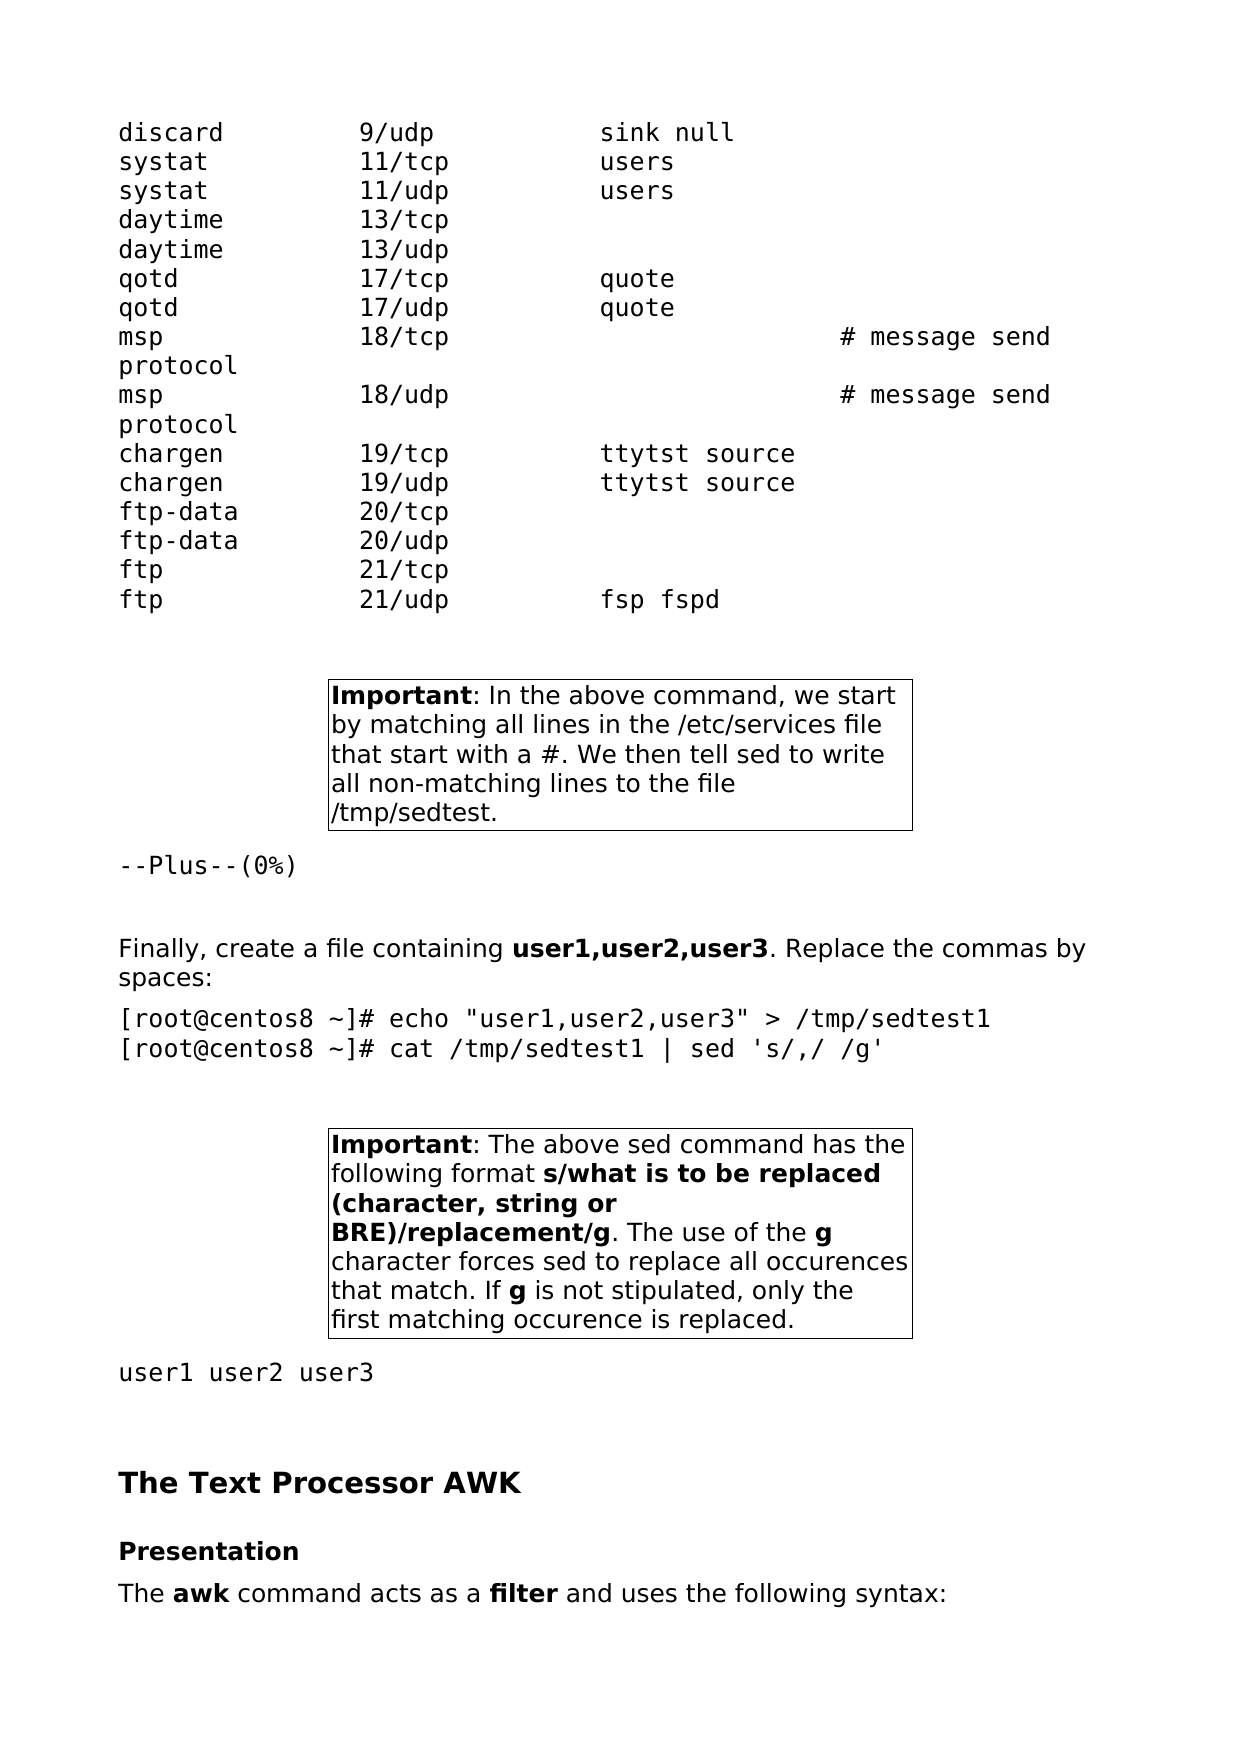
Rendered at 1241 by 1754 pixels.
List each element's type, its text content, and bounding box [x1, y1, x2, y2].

text Finally, create a file containing user1,user2,user3. Replace the commas by spaces: [118, 934, 1122, 992]
text [root@centos8 ~]# echo "user1,user2,user3" > /tmp/sedtest1 [root@centos8 ~]# cat /tmp/sedtest1 | sed 's/,/ /g' user1 user2 user3 [118, 1004, 1122, 1388]
text discard 9/udp sink null systat 11/tcp users systat 11/udp users daytime 13/tcp daytime 13/udp qotd 17/tcp quote qotd 17/udp quote msp 18/tcp # message send protocol msp 18/udp # message send protocol chargen 19/tcp ttytst source chargen 19/udp ttytst source ftp-data 20/tcp ftp-data 20/udp ftp 21/tcp ftp 21/udp fsp fspd --Plus--(0%) [118, 118, 1122, 880]
table_header Important: The above sed command has the following format s/what is to be replaced (character, string or BRE)/replacement/g. The use of the g character forces sed to replace all occurences that match. If g is not stipulated, only the first matching occurence is replaced. [329, 1129, 912, 1338]
subtitle The Text Processor AWK [118, 1466, 1122, 1500]
table_header Important: In the above command, we start by matching all lines in the /etc/services file that start with a #. We then tell sed to write all non-matching lines to the file /tmp/sedtest. [329, 680, 912, 830]
subtitle Presentation [118, 1537, 1122, 1567]
text The awk command acts as a filter and uses the following syntax: [118, 1579, 1122, 1608]
